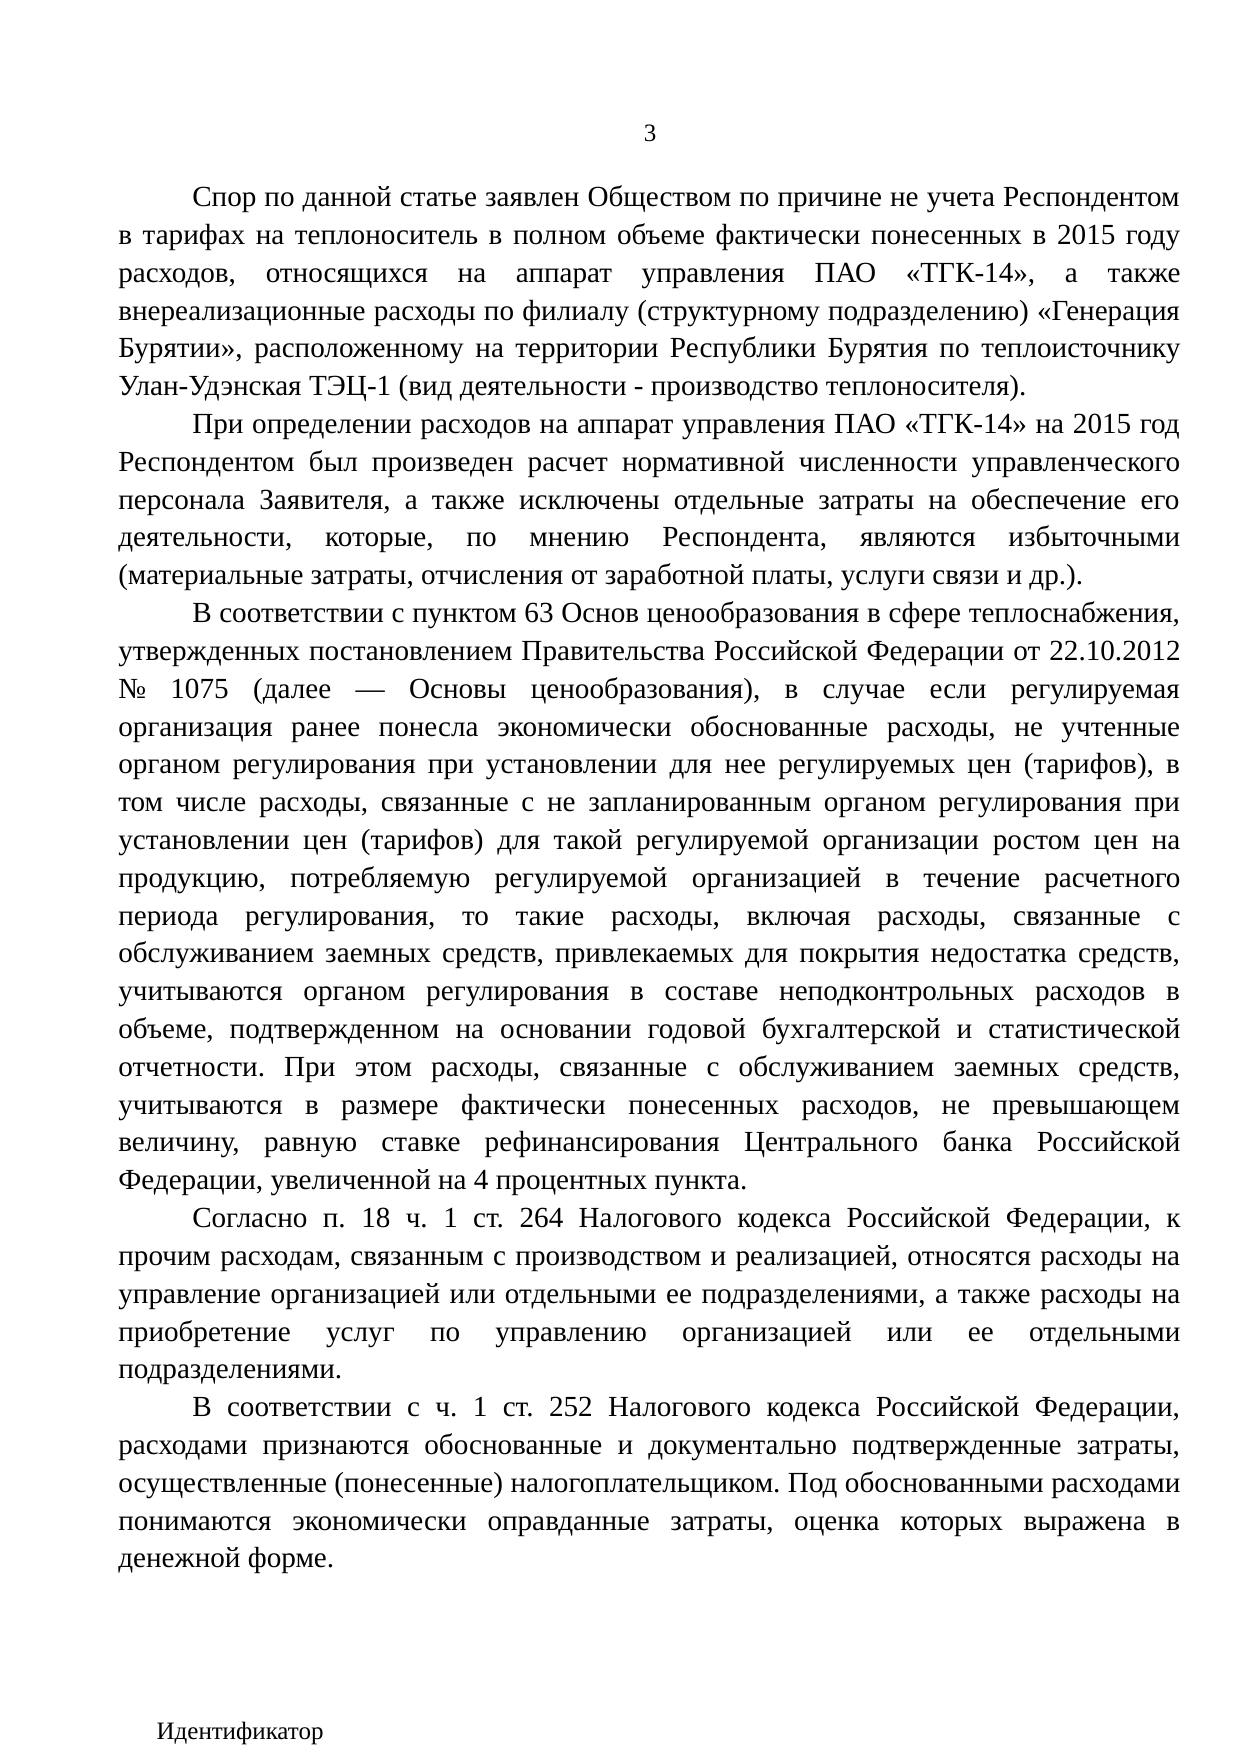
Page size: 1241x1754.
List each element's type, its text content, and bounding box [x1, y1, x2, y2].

text Спор по данной статье заявлен Обществом по причине не учета Респондентом в тарифах на теплоноситель в полном объеме фактически понесенных в 2015 году расходов, относящихся на аппарат управления ПАО «ТГК-14», а также внереализационные расходы по филиалу (структурному подразделению) «Генерация Бурятии», расположенному на территории Республики Бурятия по теплоисточнику Улан-Удэнская ТЭЦ-1 (вид деятельности - производство теплоносителя). [118, 176, 1181, 403]
text При определении расходов на аппарат управления ПАО «ТГК-14» на 2015 год Респондентом был произведен расчет нормативной численности управленческого персонала Заявителя, а также исключены отдельные затраты на обеспечение его деятельности, которые, по мнению Респондента, являются избыточными (материальные затраты, отчисления от заработной платы, услуги связи и др.). [118, 403, 1181, 592]
text Согласно п. 18 ч. 1 ст. 264 Налогового кодекса Российской Федерации, к прочим расходам, связанным с производством и реализацией, относятся расходы на управление организацией или отдельными ее подразделениями, а также расходы на приобретение услуг по управлению организацией или ее отдельными подразделениями. [118, 1197, 1181, 1386]
text В соответствии с ч. 1 ст. 252 Налогового кодекса Российской Федерации, расходами признаются обоснованные и документально подтвержденные затраты, осуществленные (понесенные) налогоплательщиком. Под обоснованными расходами понимаются экономически оправданные затраты, оценка которых выражена в денежной форме. [118, 1386, 1181, 1575]
text В соответствии с пунктом 63 Основ ценообразования в сфере теплоснабжения, утвержденных постановлением Правительства Российской Федерации от 22.10.2012 № 1075 (далее — Основы ценообразования), в случае если регулируемая организация ранее понесла экономически обоснованные расходы, не учтенные органом регулирования при установлении для нее регулируемых цен (тарифов), в том числе расходы, связанные с не запланированным органом регулирования при установлении цен (тарифов) для такой регулируемой организации ростом цен на продукцию, потребляемую регулируемой организацией в течение расчетного периода регулирования, то такие расходы, включая расходы, связанные с обслуживанием заемных средств, привлекаемых для покрытия недостатка средств, учитываются органом регулирования в составе неподконтрольных расходов в объеме, подтвержденном на основании годовой бухгалтерской и статистической отчетности. При этом расходы, связанные с обслуживанием заемных средств, учитываются в размере фактически понесенных расходов, не превышающем величину, равную ставке рефинансирования Центрального банка Российской Федерации, увеличенной на 4 процентных пункта. [118, 592, 1181, 1197]
